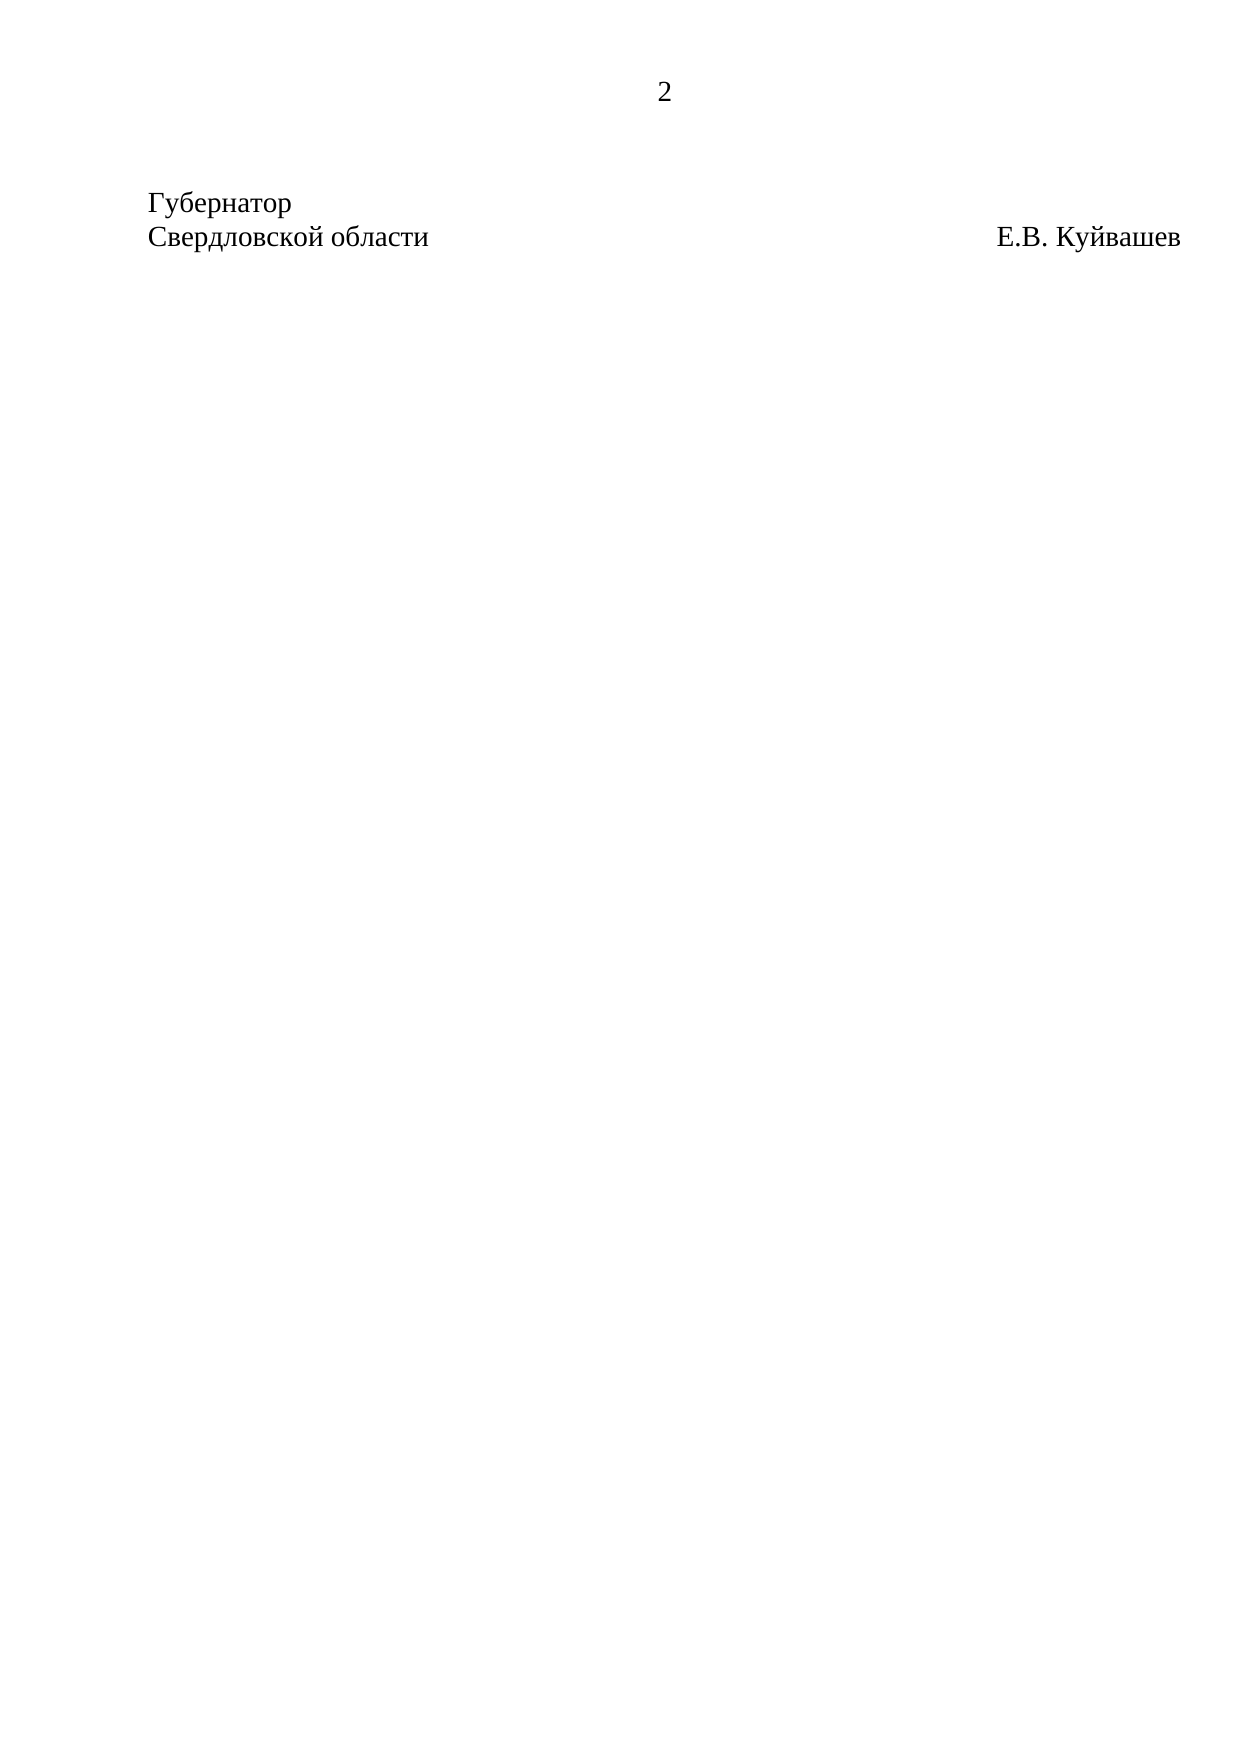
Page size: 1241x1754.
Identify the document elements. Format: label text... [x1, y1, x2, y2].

text Свердловской области Е.В. Куйвашев [148, 219, 1181, 252]
text Губернатор [148, 185, 1181, 219]
